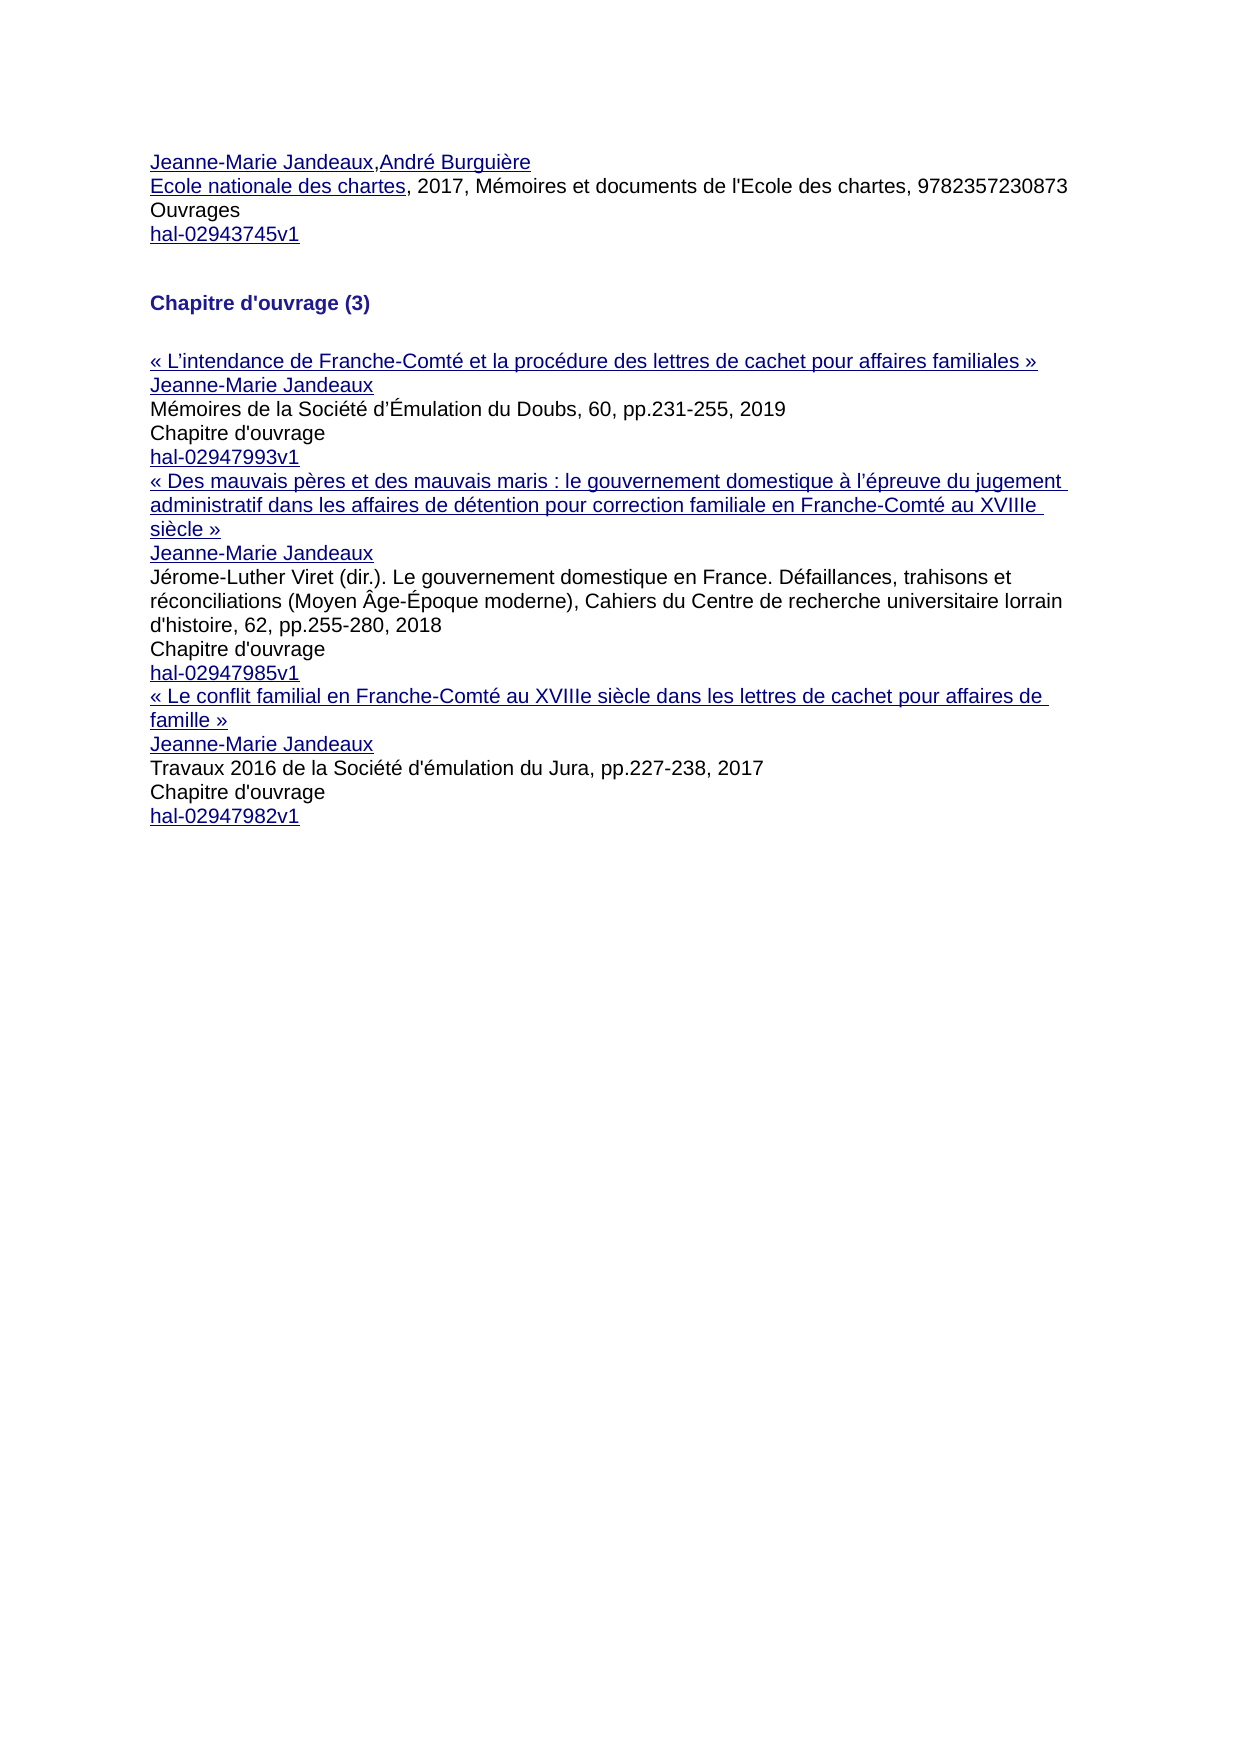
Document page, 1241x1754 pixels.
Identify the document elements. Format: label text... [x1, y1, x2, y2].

subtitle Chapitre d'ouvrage (3) [150, 291, 1090, 314]
table_cell « Le conflit familial en Franche-Comté au XVIIIe siècle dans les lettres de cachet pour affaires de famille » Jeanne-Marie Jandeaux Travaux 2016 de la Société d'émulation du Jura, pp.227-238, 2017 Chapitre d'ouvrage hal-02947982v1 [150, 684, 1090, 828]
table_cell « Des mauvais pères et des mauvais maris : le gouvernement domestique à l’épreuve du jugement administratif dans les affaires de détention pour correction familiale en Franche-Comté au XVIIIe siècle » Jeanne-Marie Jandeaux Jérome-Luther Viret (dir.). Le gouvernement domestique en France. Défaillances, trahisons et réconciliations (Moyen Âge-Époque moderne), Cahiers du Centre de recherche universitaire lorrain d'histoire, 62, pp.255-280, 2018 Chapitre d'ouvrage hal-02947985v1 [150, 469, 1090, 684]
table_header Jeanne-Marie Jandeaux,André Burguière Ecole nationale des chartes, 2017, Mémoires et documents de l'Ecole des chartes, 9782357230873 Ouvrages hal-02943745v1 [150, 150, 1090, 246]
table_header « L’intendance de Franche-Comté et la procédure des lettres de cachet pour affaires familiales » Jeanne-Marie Jandeaux Mémoires de la Société d’Émulation du Doubs, 60, pp.231-255, 2019 Chapitre d'ouvrage hal-02947993v1 [150, 349, 1090, 469]
